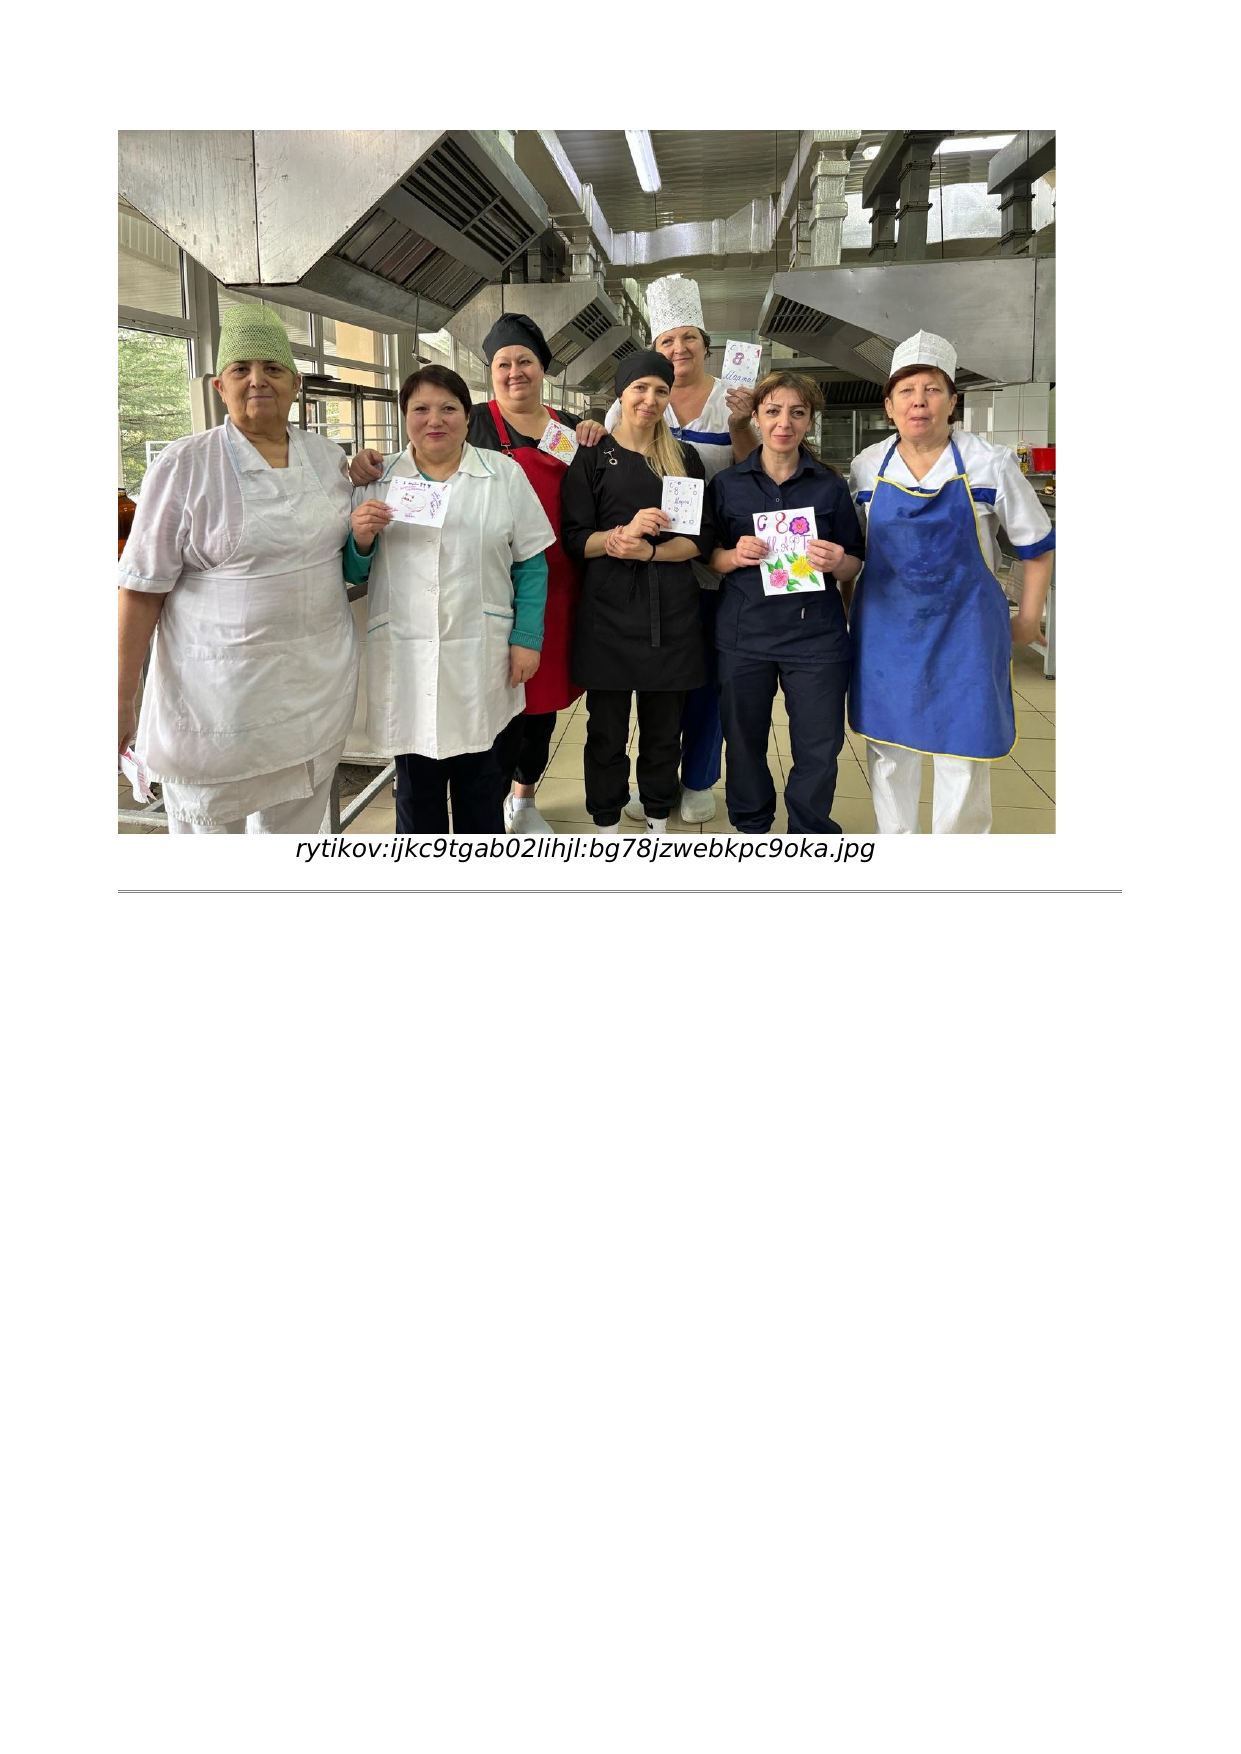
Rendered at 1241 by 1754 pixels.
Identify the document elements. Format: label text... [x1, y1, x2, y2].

picture [118, 130, 1056, 834]
text rytikov:ijkc9tgab02lihjl:bg78jzwebkpc9oka.jpg [118, 834, 1056, 863]
